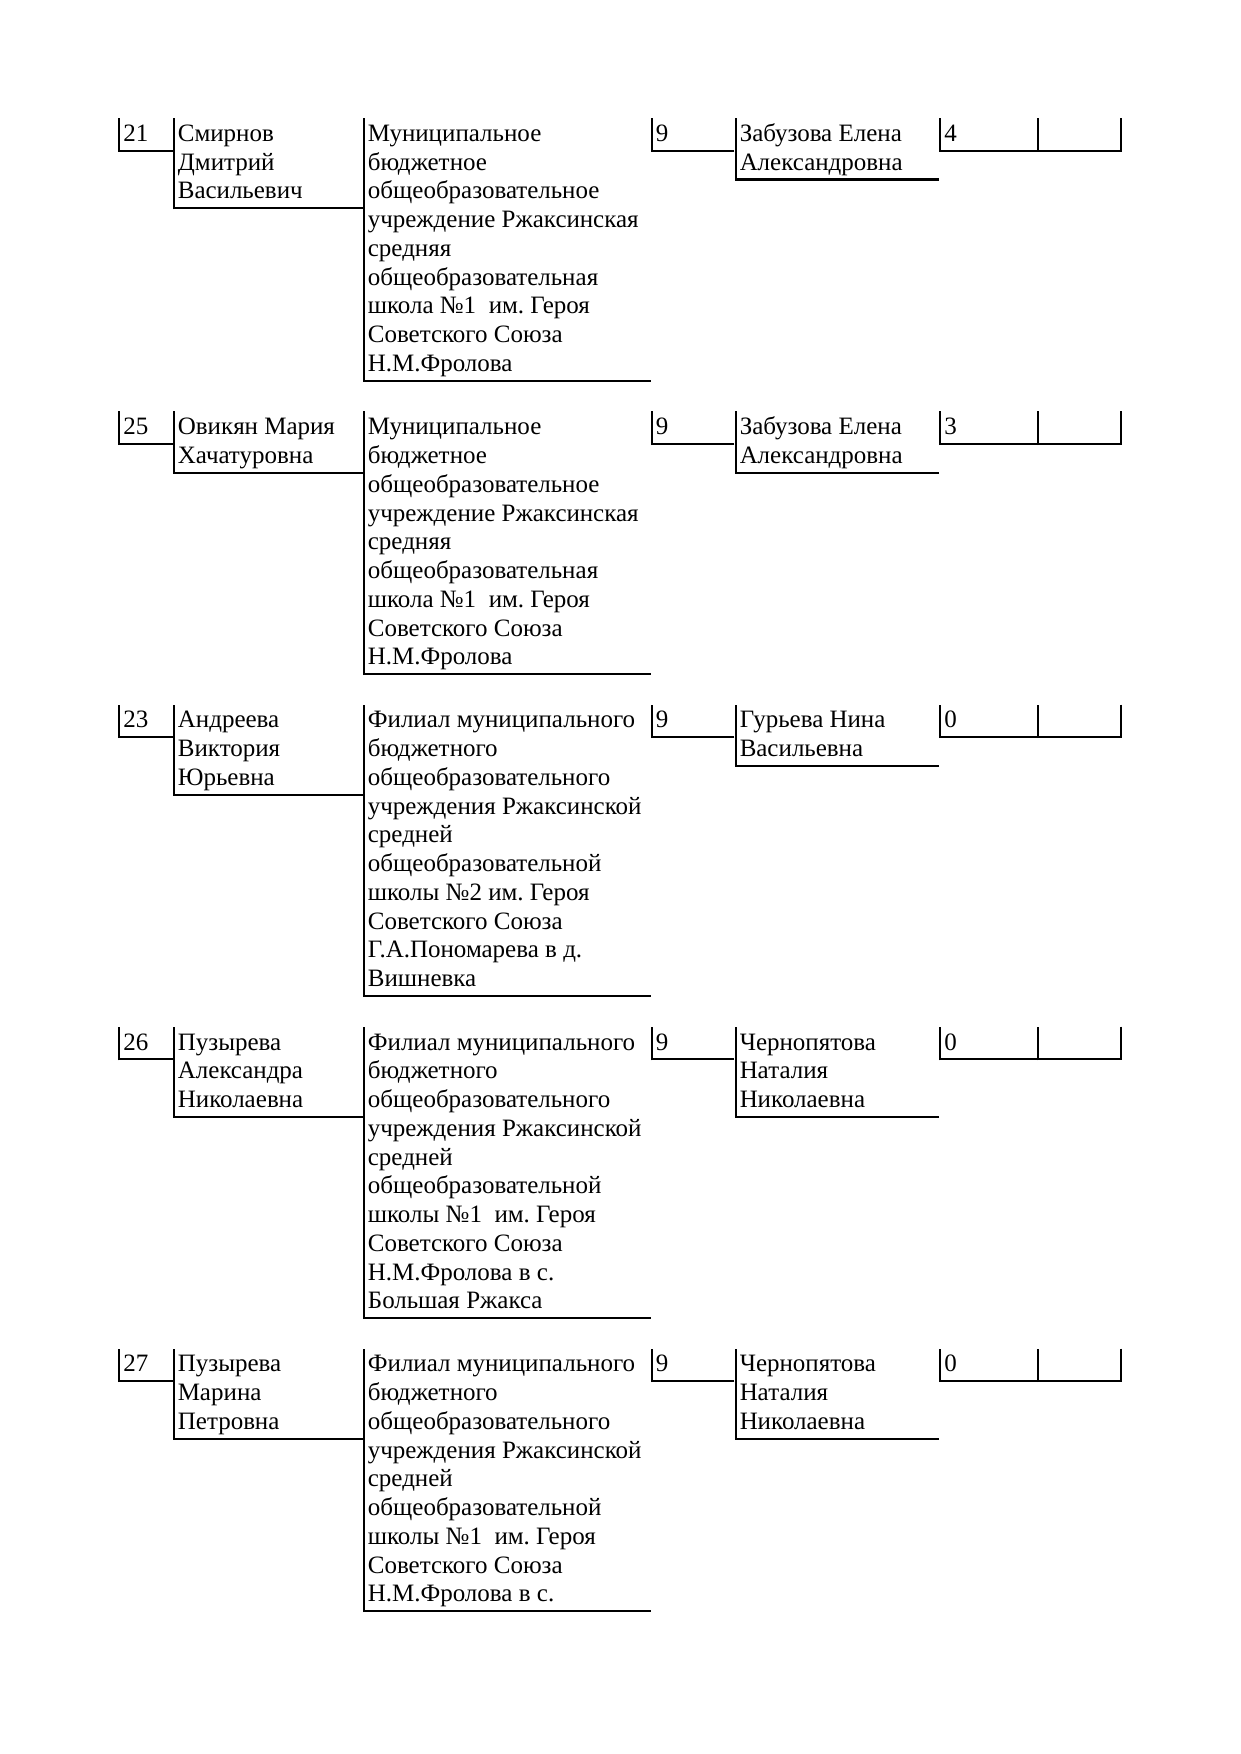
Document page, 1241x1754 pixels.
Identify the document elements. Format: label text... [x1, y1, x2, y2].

table_cell 0 [941, 1349, 1037, 1380]
table_cell Забузова Елена Александровна [737, 411, 939, 472]
table_cell 3 [941, 411, 1037, 443]
table_cell Овикян Мария Хачатуровна [175, 411, 363, 472]
table_cell [173, 209, 363, 411]
table_cell [735, 1118, 939, 1348]
table_cell 26 [120, 1027, 173, 1058]
table_cell [118, 738, 173, 1027]
table_cell [173, 1118, 363, 1348]
table_cell [363, 675, 651, 704]
table_cell [1039, 1349, 1120, 1380]
table_cell Гурьева Нина Васильевна [737, 705, 939, 765]
table_cell [651, 445, 734, 704]
table_cell [173, 1440, 363, 1612]
table_cell 27 [120, 1349, 173, 1380]
table_cell [651, 152, 734, 411]
table_cell Чернопятова Наталия Николаевна [737, 1027, 939, 1116]
table_cell [735, 474, 939, 704]
table_cell [651, 1060, 734, 1348]
table_cell [1039, 1027, 1120, 1058]
table_cell 21 [120, 118, 173, 150]
table_cell [1039, 705, 1120, 736]
table_cell 4 [941, 118, 1037, 150]
table_cell [1039, 118, 1120, 150]
table_cell 9 [653, 1349, 734, 1380]
table_cell 9 [653, 411, 734, 443]
table_cell [939, 738, 1037, 1027]
table_cell [939, 1382, 1037, 1612]
table_cell Смирнов Дмитрий Васильевич [175, 118, 363, 207]
table_cell [118, 1382, 173, 1612]
table_cell [363, 1319, 651, 1348]
table_cell [939, 152, 1037, 411]
table_cell Андреева Виктория Юрьевна [175, 705, 363, 794]
table_cell [1037, 445, 1122, 704]
table_cell Пузырева Александра Николаевна [175, 1027, 363, 1116]
table_cell [363, 382, 651, 411]
table_cell 9 [653, 118, 734, 150]
table_cell [118, 152, 173, 411]
table_cell [1037, 738, 1122, 1027]
table_cell Пузырева Марина Петровна [175, 1349, 363, 1438]
table_cell [173, 474, 363, 704]
table_cell 23 [120, 705, 173, 736]
table_cell Филиал муниципального бюджетного общеобразовательного учреждения Ржаксинской средней общеобразовательной школы №2 им. Героя Советского Союза Г.А.Пономарева в д. Вишневка [365, 705, 651, 995]
table_cell 0 [941, 705, 1037, 736]
table_cell 9 [653, 705, 734, 736]
table_cell Чернопятова Наталия Николаевна [737, 1349, 939, 1438]
table_cell Муниципальное бюджетное общеобразовательное учреждение Ржаксинская средняя общеобразовательная школа №1 им. Героя Советского Союза Н.М.Фролова [365, 411, 651, 673]
table_cell [363, 997, 651, 1027]
table_cell [651, 738, 734, 1027]
table_cell [118, 445, 173, 704]
table_cell Филиал муниципального бюджетного общеобразовательного учреждения Ржаксинской средней общеобразовательной школы №1 им. Героя Советского Союза Н.М.Фролова в с. Большая Ржакса [365, 1027, 651, 1317]
table_cell Филиал муниципального бюджетного общеобразовательного учреждения Ржаксинской средней общеобразовательной школы №1 им. Героя Советского Союза Н.М.Фролова в с. [365, 1349, 651, 1610]
table_cell [735, 1440, 939, 1612]
table_cell [1037, 152, 1122, 411]
table_cell Забузова Елена Александровна [737, 118, 939, 178]
table_cell Муниципальное бюджетное общеобразовательное учреждение Ржаксинская средняя общеобразовательная школа №1 им. Героя Советского Союза Н.М.Фролова [365, 118, 651, 380]
table_cell [735, 767, 939, 1027]
table_cell [173, 796, 363, 1027]
table_cell 0 [941, 1027, 1037, 1058]
table_cell [939, 1060, 1037, 1348]
table_cell [735, 181, 939, 411]
table_cell 25 [120, 411, 173, 443]
table_cell [1039, 411, 1120, 443]
table_cell [651, 1382, 734, 1612]
table_cell [939, 445, 1037, 704]
table_cell [118, 1060, 173, 1348]
table_cell 9 [653, 1027, 734, 1058]
table_cell [1037, 1060, 1122, 1348]
table_cell [1037, 1382, 1122, 1612]
